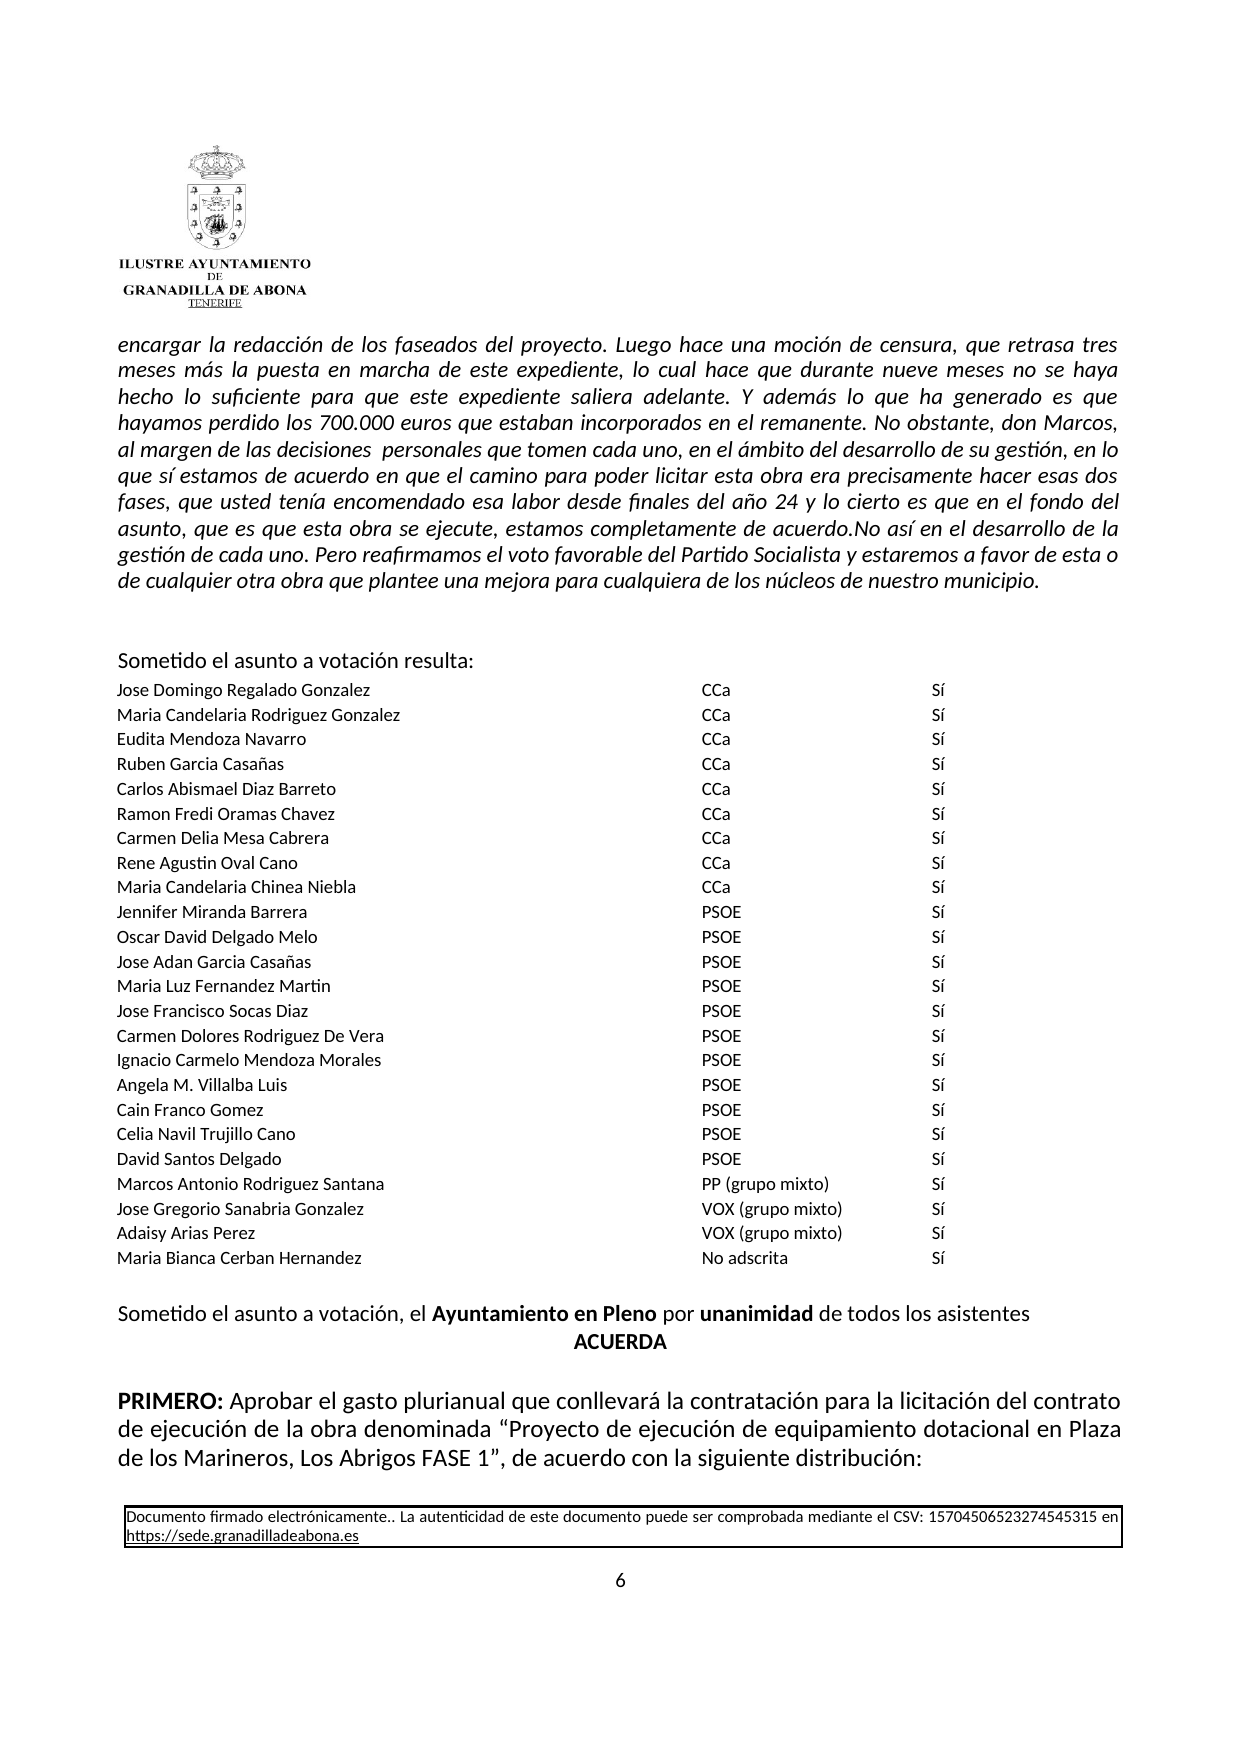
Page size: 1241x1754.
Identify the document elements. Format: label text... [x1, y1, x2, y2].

table_cell Sí [932, 1147, 949, 1172]
text Sometido el asunto a votación resulta: [118, 647, 1123, 673]
table_cell Sí [932, 826, 949, 851]
table_cell Sí [932, 1073, 949, 1098]
table_cell Marcos Antonio Rodriguez Santana [117, 1172, 702, 1197]
table_header CCa [702, 678, 932, 703]
table_cell PP (grupo mixto) [702, 1172, 932, 1197]
table_cell PSOE [702, 925, 932, 950]
table_cell Cain Franco Gomez [117, 1098, 702, 1123]
table_cell Maria Candelaria Chinea Niebla [117, 876, 702, 900]
table_cell Sí [932, 1098, 949, 1123]
table_cell Jose Gregorio Sanabria Gonzalez [117, 1197, 702, 1221]
table_cell PSOE [702, 1024, 932, 1048]
table_cell No adscrita [702, 1246, 932, 1271]
table_cell CCa [702, 876, 932, 900]
table_cell PSOE [702, 1123, 932, 1147]
table_cell Oscar David Delgado Melo [117, 925, 702, 950]
table_cell PSOE [702, 1049, 932, 1073]
table_cell CCa [702, 777, 932, 802]
table_cell CCa [702, 826, 932, 851]
table_cell Sí [932, 1246, 949, 1271]
table_cell Jose Francisco Socas Diaz [117, 999, 702, 1024]
table_cell Sí [932, 851, 949, 876]
table_cell Sí [932, 752, 949, 777]
table_cell Adaisy Arias Perez [117, 1221, 702, 1246]
table_cell Sí [932, 1197, 949, 1221]
table_cell PSOE [702, 1147, 932, 1172]
table_cell Sí [932, 999, 949, 1024]
table_cell Maria Candelaria Rodriguez Gonzalez [117, 703, 702, 728]
table_cell Sí [932, 975, 949, 999]
table_cell Sí [932, 802, 949, 826]
text Sometido el asunto a votación, el Ayuntamiento en Pleno por unanimidad de todos los asistentes [118, 1301, 1123, 1327]
table_cell PSOE [702, 1098, 932, 1123]
table_cell Ruben Garcia Casañas [117, 752, 702, 777]
table_cell Sí [932, 950, 949, 974]
text PRIMERO: Aprobar el gasto plurianual que conllevará la contratación para la licitación del contrato de ejecución de la obra denominada “Proyecto de ejecución de equipamiento dotacional en Plaza de los Marineros, Los Abrigos FASE 1”, de acuerdo con la siguiente distribución: [118, 1387, 1123, 1473]
table_cell Sí [932, 1123, 949, 1147]
table_cell Maria Bianca Cerban Hernandez [117, 1246, 702, 1271]
table_cell Angela M. Villalba Luis [117, 1073, 702, 1098]
table_cell PSOE [702, 975, 932, 999]
table_cell Sí [932, 925, 949, 950]
table_cell PSOE [702, 900, 932, 925]
table_cell Celia Navil Trujillo Cano [117, 1123, 702, 1147]
table_cell Sí [932, 1024, 949, 1048]
table_cell PSOE [702, 950, 932, 974]
table_cell Ramon Fredi Oramas Chavez [117, 802, 702, 826]
table_cell Sí [932, 777, 949, 802]
table_cell Rene Agustin Oval Cano [117, 851, 702, 876]
table_cell Ignacio Carmelo Mendoza Morales [117, 1049, 702, 1073]
table_cell Carmen Dolores Rodriguez De Vera [117, 1024, 702, 1048]
table_cell Carlos Abismael Diaz Barreto [117, 777, 702, 802]
table_header Jose Domingo Regalado Gonzalez [117, 678, 702, 703]
table_cell CCa [702, 851, 932, 876]
table_cell Jose Adan Garcia Casañas [117, 950, 702, 974]
table_cell Carmen Delia Mesa Cabrera [117, 826, 702, 851]
table_cell Sí [932, 1172, 949, 1197]
table_cell Sí [932, 900, 949, 925]
table_cell Sí [932, 1049, 949, 1073]
table_header Sí [932, 678, 949, 703]
table_cell Sí [932, 1221, 949, 1246]
table_cell VOX (grupo mixto) [702, 1221, 932, 1246]
subtitle ACUERDA [118, 1327, 1122, 1355]
table_cell CCa [702, 802, 932, 826]
text encargar la redacción de los faseados del proyecto. Luego hace una moción de censura, que retrasa tres meses más la puesta en marcha de este expediente, lo cual hace que durante nueve meses no se haya hecho lo suficiente para que este expediente saliera adelante. Y además lo que ha generado es que hayamos perdido los 700.000 euros que estaban incorporados en el remanente. No obstante, don Marcos, al margen de las decisiones personales que tomen cada uno, en el ámbito del desarrollo de su gestión, en lo que sí estamos de acuerdo en que el camino para poder licitar esta obra era precisamente hacer esas dos fases, que usted tenía encomendado esa labor desde finales del año 24 y lo cierto es que en el fondo del asunto, que es que esta obra se ejecute, estamos completamente de acuerdo.No así en el desarrollo de la gestión de cada uno. Pero reafirmamos el voto favorable del Partido Socialista y estaremos a favor de esta o de cualquier otra obra que plantee una mejora para cualquiera de los núcleos de nuestro municipio. [118, 331, 1123, 594]
table_cell Maria Luz Fernandez Martin [117, 975, 702, 999]
table_cell David Santos Delgado [117, 1147, 702, 1172]
table_cell Sí [932, 876, 949, 900]
table_cell CCa [702, 728, 932, 752]
table_cell CCa [702, 752, 932, 777]
table_cell PSOE [702, 1073, 932, 1098]
table_cell CCa [702, 703, 932, 728]
table_cell Sí [932, 703, 949, 728]
table_cell PSOE [702, 999, 932, 1024]
table_cell VOX (grupo mixto) [702, 1197, 932, 1221]
table_cell Eudita Mendoza Navarro [117, 728, 702, 752]
table_cell Sí [932, 728, 949, 752]
table_cell Jennifer Miranda Barrera [117, 900, 702, 925]
